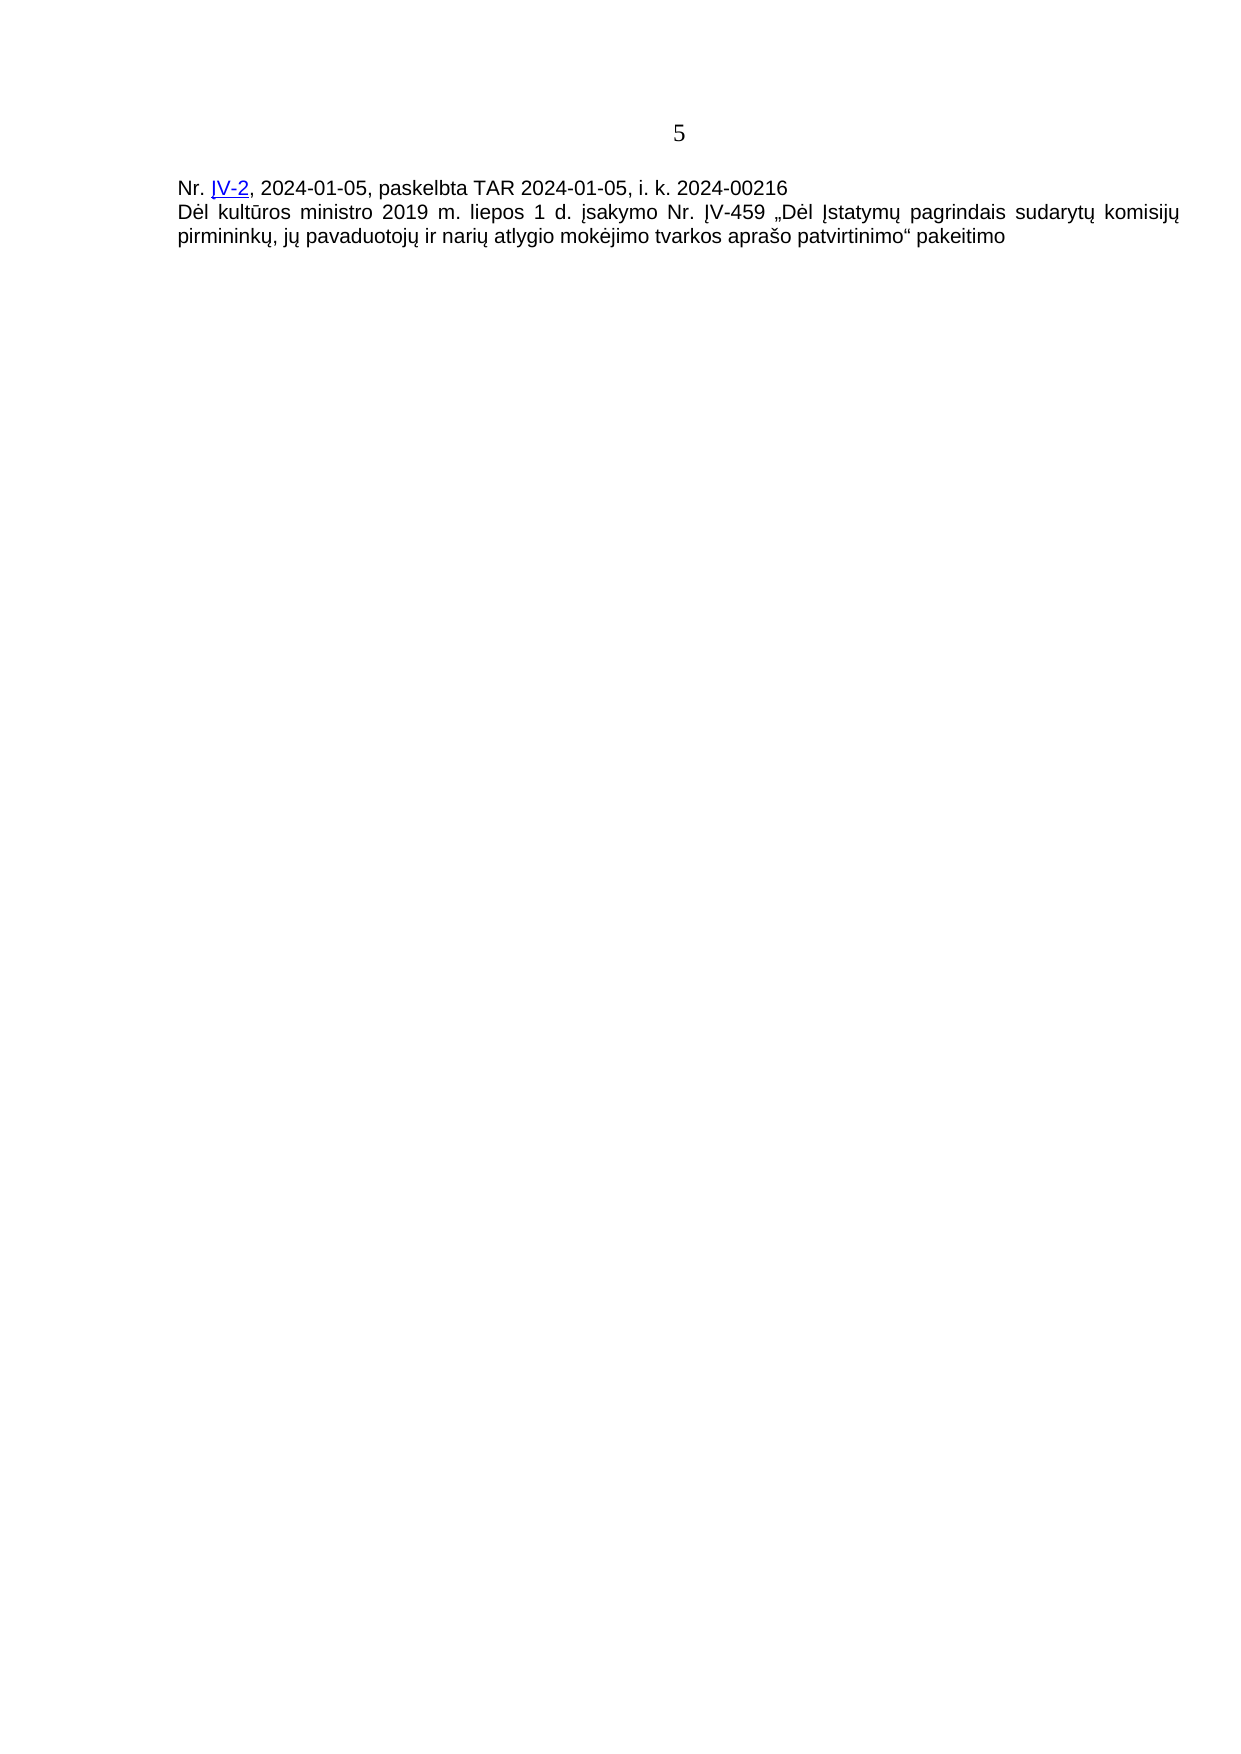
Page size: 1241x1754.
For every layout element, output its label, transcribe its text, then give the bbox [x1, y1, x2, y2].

text Nr. ĮV-2, 2024-01-05, paskelbta TAR 2024-01-05, i. k. 2024-00216 [177, 176, 1181, 199]
text Dėl kultūros ministro 2019 m. liepos 1 d. įsakymo Nr. ĮV-459 „Dėl Įstatymų pagrindais sudarytų komisijų pirmininkų, jų pavaduotojų ir narių atlygio mokėjimo tvarkos aprašo patvirtinimo“ pakeitimo [177, 199, 1181, 247]
